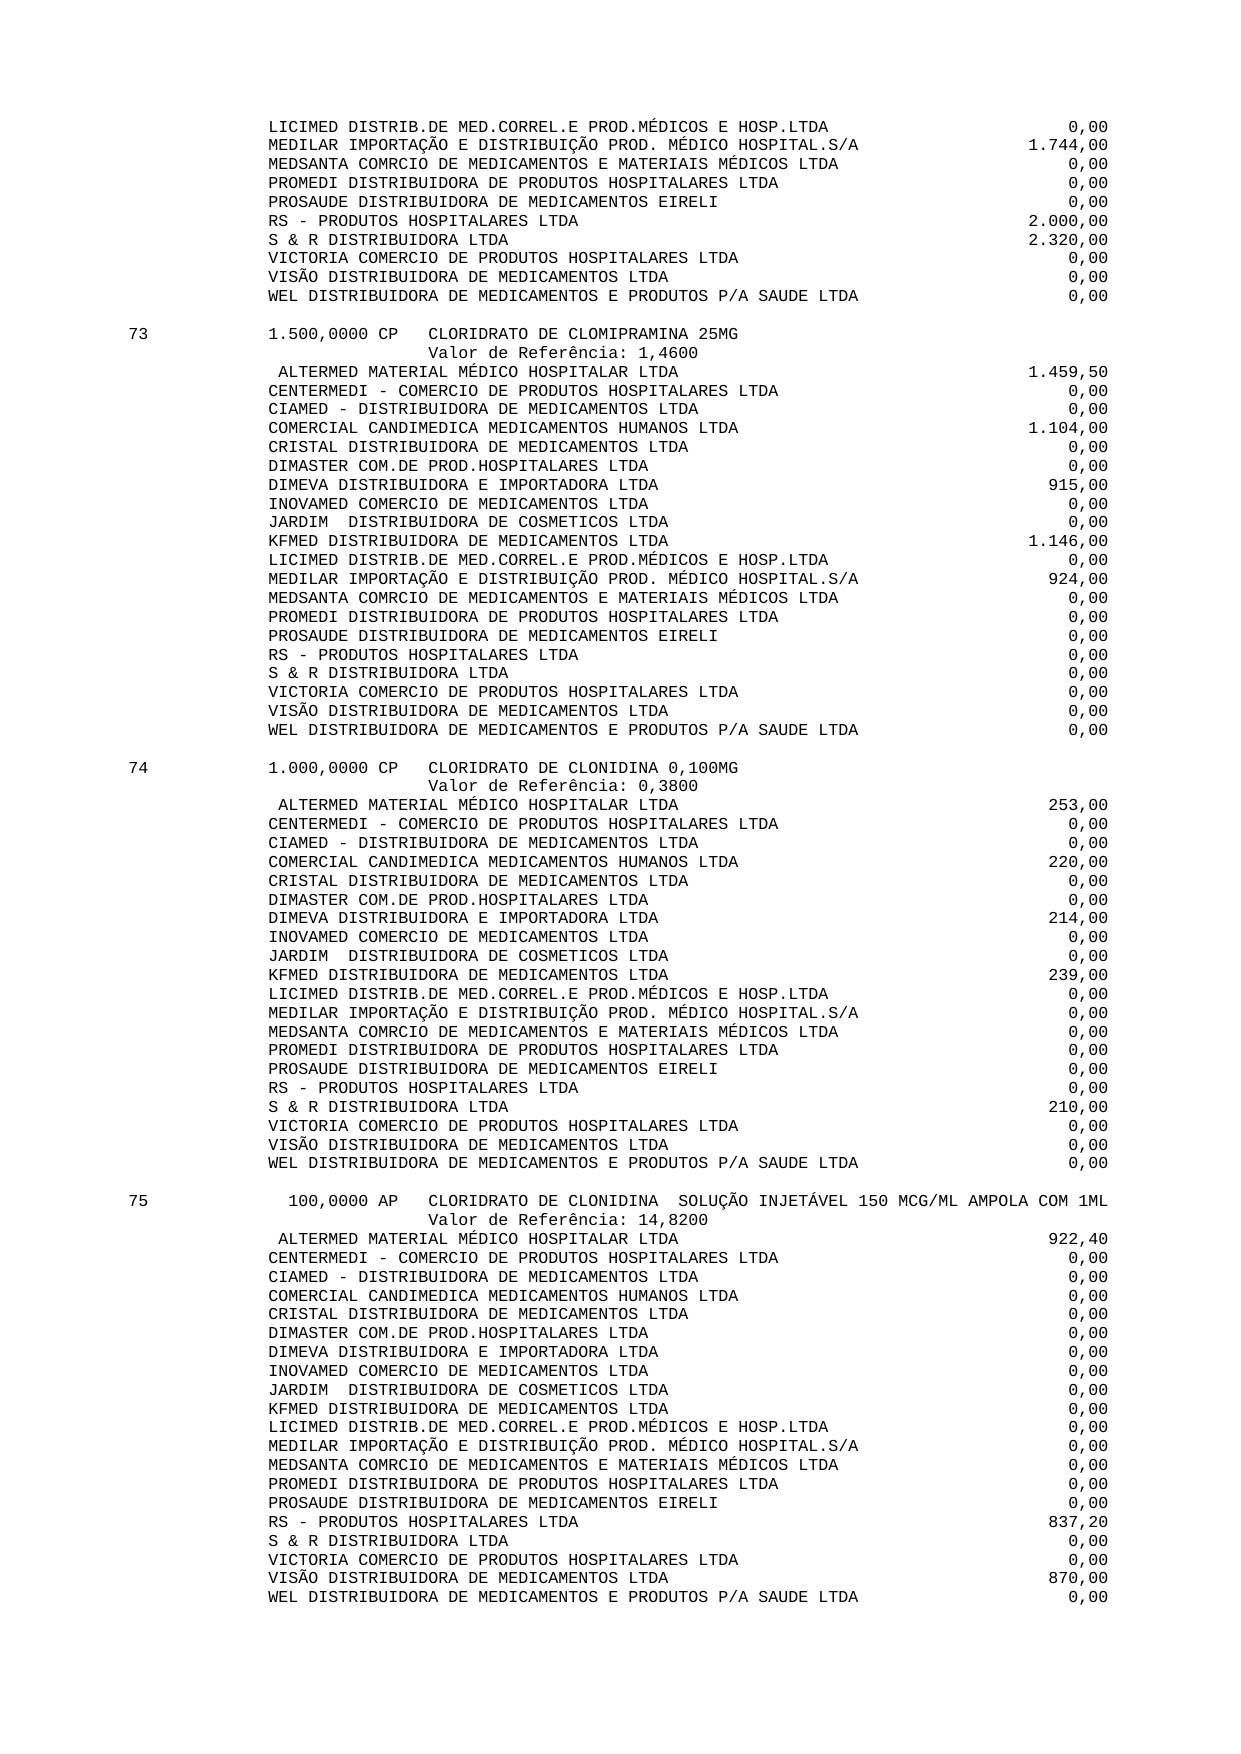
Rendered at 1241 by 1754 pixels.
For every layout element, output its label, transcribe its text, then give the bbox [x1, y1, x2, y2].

text LICIMED DISTRIB.DE MED.CORREL.E PROD.MÉDICOS E HOSP.LTDA 0,00 MEDILAR IMPORTAÇÃO E DISTRIBUIÇÃO PROD. MÉDICO HOSPITAL.S/A 1.744,00 MEDSANTA COMRCIO DE MEDICAMENTOS E MATERIAIS MÉDICOS LTDA 0,00 PROMEDI DISTRIBUIDORA DE PRODUTOS HOSPITALARES LTDA 0,00 PROSAUDE DISTRIBUIDORA DE MEDICAMENTOS EIRELI 0,00 RS - PRODUTOS HOSPITALARES LTDA 2.000,00 S & R DISTRIBUIDORA LTDA 2.320,00 VICTORIA COMERCIO DE PRODUTOS HOSPITALARES LTDA 0,00 VISÃO DISTRIBUIDORA DE MEDICAMENTOS LTDA 0,00 WEL DISTRIBUIDORA DE MEDICAMENTOS E PRODUTOS P/A SAUDE LTDA 0,00 73 1.500,0000 CP CLORIDRATO DE CLOMIPRAMINA 25MG Valor de Referência: 1,4600 ALTERMED MATERIAL MÉDICO HOSPITALAR LTDA 1.459,50 CENTERMEDI - COMERCIO DE PRODUTOS HOSPITALARES LTDA 0,00 CIAMED - DISTRIBUIDORA DE MEDICAMENTOS LTDA 0,00 COMERCIAL CANDIMEDICA MEDICAMENTOS HUMANOS LTDA 1.104,00 CRISTAL DISTRIBUIDORA DE MEDICAMENTOS LTDA 0,00 DIMASTER COM.DE PROD.HOSPITALARES LTDA 0,00 DIMEVA DISTRIBUIDORA E IMPORTADORA LTDA 915,00 INOVAMED COMERCIO DE MEDICAMENTOS LTDA 0,00 JARDIM DISTRIBUIDORA DE COSMETICOS LTDA 0,00 KFMED DISTRIBUIDORA DE MEDICAMENTOS LTDA 1.146,00 LICIMED DISTRIB.DE MED.CORREL.E PROD.MÉDICOS E HOSP.LTDA 0,00 MEDILAR IMPORTAÇÃO E DISTRIBUIÇÃO PROD. MÉDICO HOSPITAL.S/A 924,00 MEDSANTA COMRCIO DE MEDICAMENTOS E MATERIAIS MÉDICOS LTDA 0,00 PROMEDI DISTRIBUIDORA DE PRODUTOS HOSPITALARES LTDA 0,00 PROSAUDE DISTRIBUIDORA DE MEDICAMENTOS EIRELI 0,00 RS - PRODUTOS HOSPITALARES LTDA 0,00 S & R DISTRIBUIDORA LTDA 0,00 VICTORIA COMERCIO DE PRODUTOS HOSPITALARES LTDA 0,00 VISÃO DISTRIBUIDORA DE MEDICAMENTOS LTDA 0,00 WEL DISTRIBUIDORA DE MEDICAMENTOS E PRODUTOS P/A SAUDE LTDA 0,00 74 1.000,0000 CP CLORIDRATO DE CLONIDINA 0,100MG Valor de Referência: 0,3800 ALTERMED MATERIAL MÉDICO HOSPITALAR LTDA 253,00 CENTERMEDI - COMERCIO DE PRODUTOS HOSPITALARES LTDA 0,00 CIAMED - DISTRIBUIDORA DE MEDICAMENTOS LTDA 0,00 COMERCIAL CANDIMEDICA MEDICAMENTOS HUMANOS LTDA 220,00 CRISTAL DISTRIBUIDORA DE MEDICAMENTOS LTDA 0,00 DIMASTER COM.DE PROD.HOSPITALARES LTDA 0,00 DIMEVA DISTRIBUIDORA E IMPORTADORA LTDA 214,00 INOVAMED COMERCIO DE MEDICAMENTOS LTDA 0,00 JARDIM DISTRIBUIDORA DE COSMETICOS LTDA 0,00 KFMED DISTRIBUIDORA DE MEDICAMENTOS LTDA 239,00 LICIMED DISTRIB.DE MED.CORREL.E PROD.MÉDICOS E HOSP.LTDA 0,00 MEDILAR IMPORTAÇÃO E DISTRIBUIÇÃO PROD. MÉDICO HOSPITAL.S/A 0,00 MEDSANTA COMRCIO DE MEDICAMENTOS E MATERIAIS MÉDICOS LTDA 0,00 PROMEDI DISTRIBUIDORA DE PRODUTOS HOSPITALARES LTDA 0,00 PROSAUDE DISTRIBUIDORA DE MEDICAMENTOS EIRELI 0,00 RS - PRODUTOS HOSPITALARES LTDA 0,00 S & R DISTRIBUIDORA LTDA 210,00 VICTORIA COMERCIO DE PRODUTOS HOSPITALARES LTDA 0,00 VISÃO DISTRIBUIDORA DE MEDICAMENTOS LTDA 0,00 WEL DISTRIBUIDORA DE MEDICAMENTOS E PRODUTOS P/A SAUDE LTDA 0,00 75 100,0000 AP CLORIDRATO DE CLONIDINA SOLUÇÃO INJETÁVEL 150 MCG/ML AMPOLA COM 1ML Valor de Referência: 14,8200 ALTERMED MATERIAL MÉDICO HOSPITALAR LTDA 922,40 CENTERMEDI - COMERCIO DE PRODUTOS HOSPITALARES LTDA 0,00 CIAMED - DISTRIBUIDORA DE MEDICAMENTOS LTDA 0,00 COMERCIAL CANDIMEDICA MEDICAMENTOS HUMANOS LTDA 0,00 CRISTAL DISTRIBUIDORA DE MEDICAMENTOS LTDA 0,00 DIMASTER COM.DE PROD.HOSPITALARES LTDA 0,00 DIMEVA DISTRIBUIDORA E IMPORTADORA LTDA 0,00 INOVAMED COMERCIO DE MEDICAMENTOS LTDA 0,00 JARDIM DISTRIBUIDORA DE COSMETICOS LTDA 0,00 KFMED DISTRIBUIDORA DE MEDICAMENTOS LTDA 0,00 LICIMED DISTRIB.DE MED.CORREL.E PROD.MÉDICOS E HOSP.LTDA 0,00 MEDILAR IMPORTAÇÃO E DISTRIBUIÇÃO PROD. MÉDICO HOSPITAL.S/A 0,00 MEDSANTA COMRCIO DE MEDICAMENTOS E MATERIAIS MÉDICOS LTDA 0,00 PROMEDI DISTRIBUIDORA DE PRODUTOS HOSPITALARES LTDA 0,00 PROSAUDE DISTRIBUIDORA DE MEDICAMENTOS EIRELI 0,00 RS - PRODUTOS HOSPITALARES LTDA 837,20 S & R DISTRIBUIDORA LTDA 0,00 VICTORIA COMERCIO DE PRODUTOS HOSPITALARES LTDA 0,00 VISÃO DISTRIBUIDORA DE MEDICAMENTOS LTDA 870,00 WEL DISTRIBUIDORA DE MEDICAMENTOS E PRODUTOS P/A SAUDE LTDA 0,00 [118, 118, 1122, 1626]
